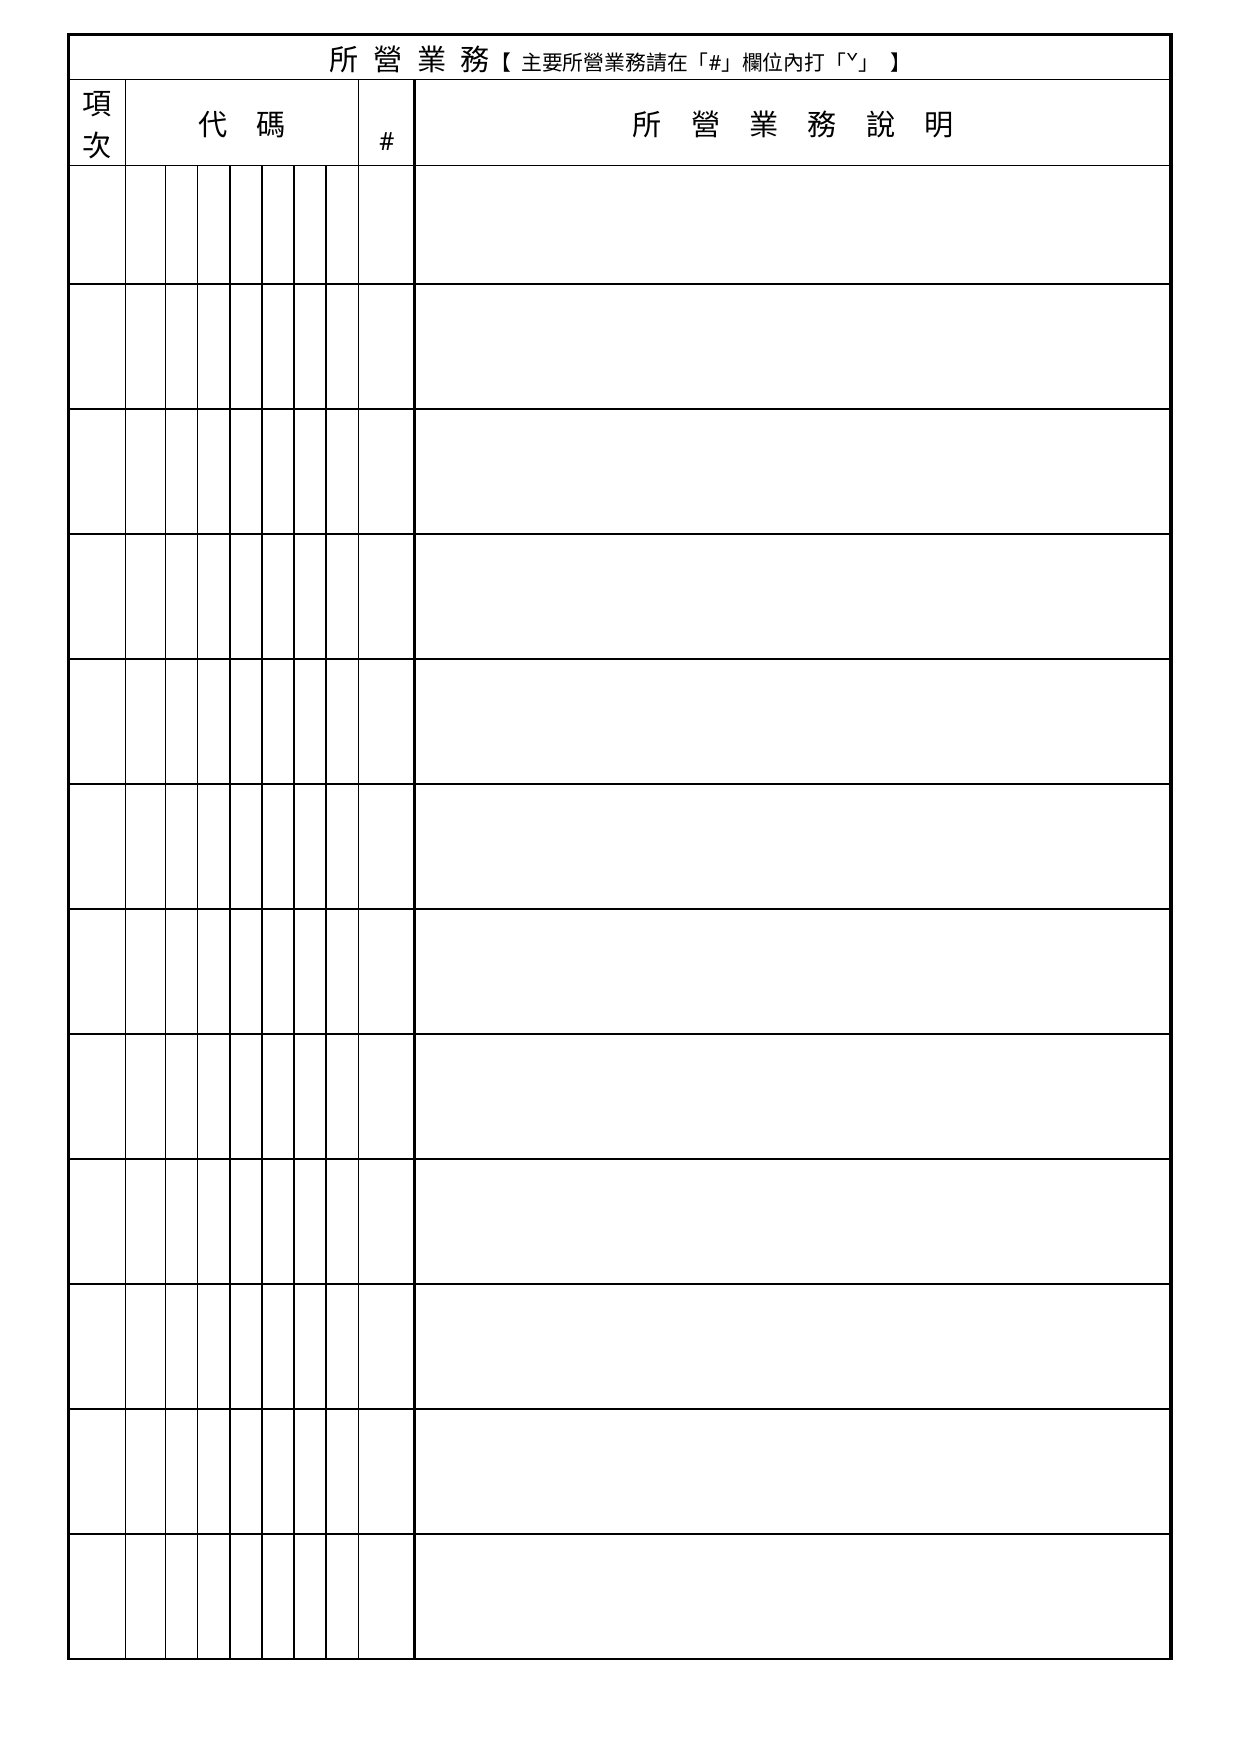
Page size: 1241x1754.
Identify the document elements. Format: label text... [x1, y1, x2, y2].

table_cell [295, 910, 325, 1033]
table_cell [70, 1160, 125, 1283]
table_cell [263, 910, 293, 1033]
table_cell [416, 410, 1169, 533]
table_cell [295, 535, 325, 658]
table_cell [416, 660, 1169, 783]
table_cell [126, 785, 165, 908]
table_cell [359, 166, 413, 283]
table_cell [126, 285, 165, 408]
table_cell [359, 410, 413, 533]
table_cell [327, 1035, 358, 1158]
table_cell [327, 785, 358, 908]
table_cell [263, 1535, 293, 1658]
table_cell [70, 660, 125, 783]
table_cell [166, 535, 197, 658]
table_cell [126, 910, 165, 1033]
table_cell [126, 660, 165, 783]
table_cell [327, 1285, 358, 1408]
table_cell # [359, 80, 413, 165]
table_cell [295, 166, 325, 283]
table_cell [263, 1410, 293, 1533]
table_cell [166, 1535, 197, 1658]
table_cell [126, 1410, 165, 1533]
table_cell [263, 1035, 293, 1158]
table_cell [198, 1035, 229, 1158]
table_cell [359, 1410, 413, 1533]
table_cell 代 碼 [126, 80, 358, 165]
table_cell [198, 785, 229, 908]
table_cell [198, 285, 229, 408]
table_cell [198, 1410, 229, 1533]
table_cell [263, 1160, 293, 1283]
table_cell [327, 910, 358, 1033]
table_cell [231, 535, 261, 658]
table_cell [166, 1285, 197, 1408]
table_cell [416, 1285, 1169, 1408]
table_cell [70, 410, 125, 533]
table_cell [231, 1035, 261, 1158]
table_cell [166, 166, 197, 283]
table_cell [70, 1410, 125, 1533]
table_cell [295, 1535, 325, 1658]
table_cell [359, 1285, 413, 1408]
table_cell [416, 910, 1169, 1033]
table_cell [295, 1410, 325, 1533]
table_cell [359, 785, 413, 908]
table_cell [359, 910, 413, 1033]
table_header 所 營 業 務【 主要所營業務請在「#」欄位內打「ˇ」 】 [70, 36, 1169, 79]
table_cell [263, 535, 293, 658]
table_cell [327, 285, 358, 408]
table_cell [263, 1285, 293, 1408]
table_cell 所 營 業 務 說 明 [416, 80, 1169, 165]
table_cell [416, 1535, 1169, 1658]
table_cell [416, 166, 1169, 283]
table_cell [198, 1535, 229, 1658]
table_cell [126, 1535, 165, 1658]
table_cell [295, 1035, 325, 1158]
table_cell [126, 1285, 165, 1408]
table_cell [416, 1160, 1169, 1283]
table_cell [126, 535, 165, 658]
table_cell [263, 166, 293, 283]
table_cell [295, 1285, 325, 1408]
table_cell [359, 285, 413, 408]
table_cell [70, 785, 125, 908]
table_cell [327, 1410, 358, 1533]
table_cell [126, 166, 165, 283]
table_cell [327, 166, 358, 283]
table_cell [231, 166, 261, 283]
table_cell [327, 1535, 358, 1658]
table_cell [327, 1160, 358, 1283]
table_cell [70, 1285, 125, 1408]
table_cell [231, 910, 261, 1033]
table_cell [359, 535, 413, 658]
table_cell [166, 660, 197, 783]
table_cell [416, 1410, 1169, 1533]
table_cell [198, 535, 229, 658]
table_cell [359, 660, 413, 783]
table_cell [166, 910, 197, 1033]
table_cell [263, 785, 293, 908]
table_cell [416, 285, 1169, 408]
table_cell [263, 285, 293, 408]
table_cell [166, 1035, 197, 1158]
table_cell [327, 535, 358, 658]
table_cell [126, 1160, 165, 1283]
table_cell [70, 166, 125, 283]
table_cell [198, 910, 229, 1033]
table_cell [416, 535, 1169, 658]
table_cell [198, 410, 229, 533]
table_cell [198, 1160, 229, 1283]
table_cell [70, 910, 125, 1033]
table_cell [166, 285, 197, 408]
table_cell [231, 785, 261, 908]
table_cell [231, 1535, 261, 1658]
table_cell [359, 1160, 413, 1283]
table_cell [198, 1285, 229, 1408]
table_cell [416, 1035, 1169, 1158]
table_cell [359, 1535, 413, 1658]
table_cell [166, 1160, 197, 1283]
table_cell [263, 410, 293, 533]
table_cell [231, 1160, 261, 1283]
table_cell [70, 285, 125, 408]
table_cell [70, 535, 125, 658]
table_cell [166, 785, 197, 908]
table_cell [70, 1535, 125, 1658]
table_cell [327, 410, 358, 533]
table_cell [166, 1410, 197, 1533]
table_cell [263, 660, 293, 783]
table_cell [126, 1035, 165, 1158]
table_cell [198, 660, 229, 783]
table_cell [70, 1035, 125, 1158]
table_cell [359, 1035, 413, 1158]
table_cell [126, 410, 165, 533]
table_cell [327, 660, 358, 783]
table_cell [295, 410, 325, 533]
table_cell [231, 1410, 261, 1533]
table_cell [295, 285, 325, 408]
table_cell [231, 285, 261, 408]
table_cell [231, 1285, 261, 1408]
table_cell 項次 [70, 80, 125, 165]
table_cell [231, 660, 261, 783]
table_cell [198, 166, 229, 283]
table_cell [416, 785, 1169, 908]
table_cell [166, 410, 197, 533]
table_cell [231, 410, 261, 533]
table_cell [295, 660, 325, 783]
table_cell [295, 1160, 325, 1283]
table_cell [295, 785, 325, 908]
